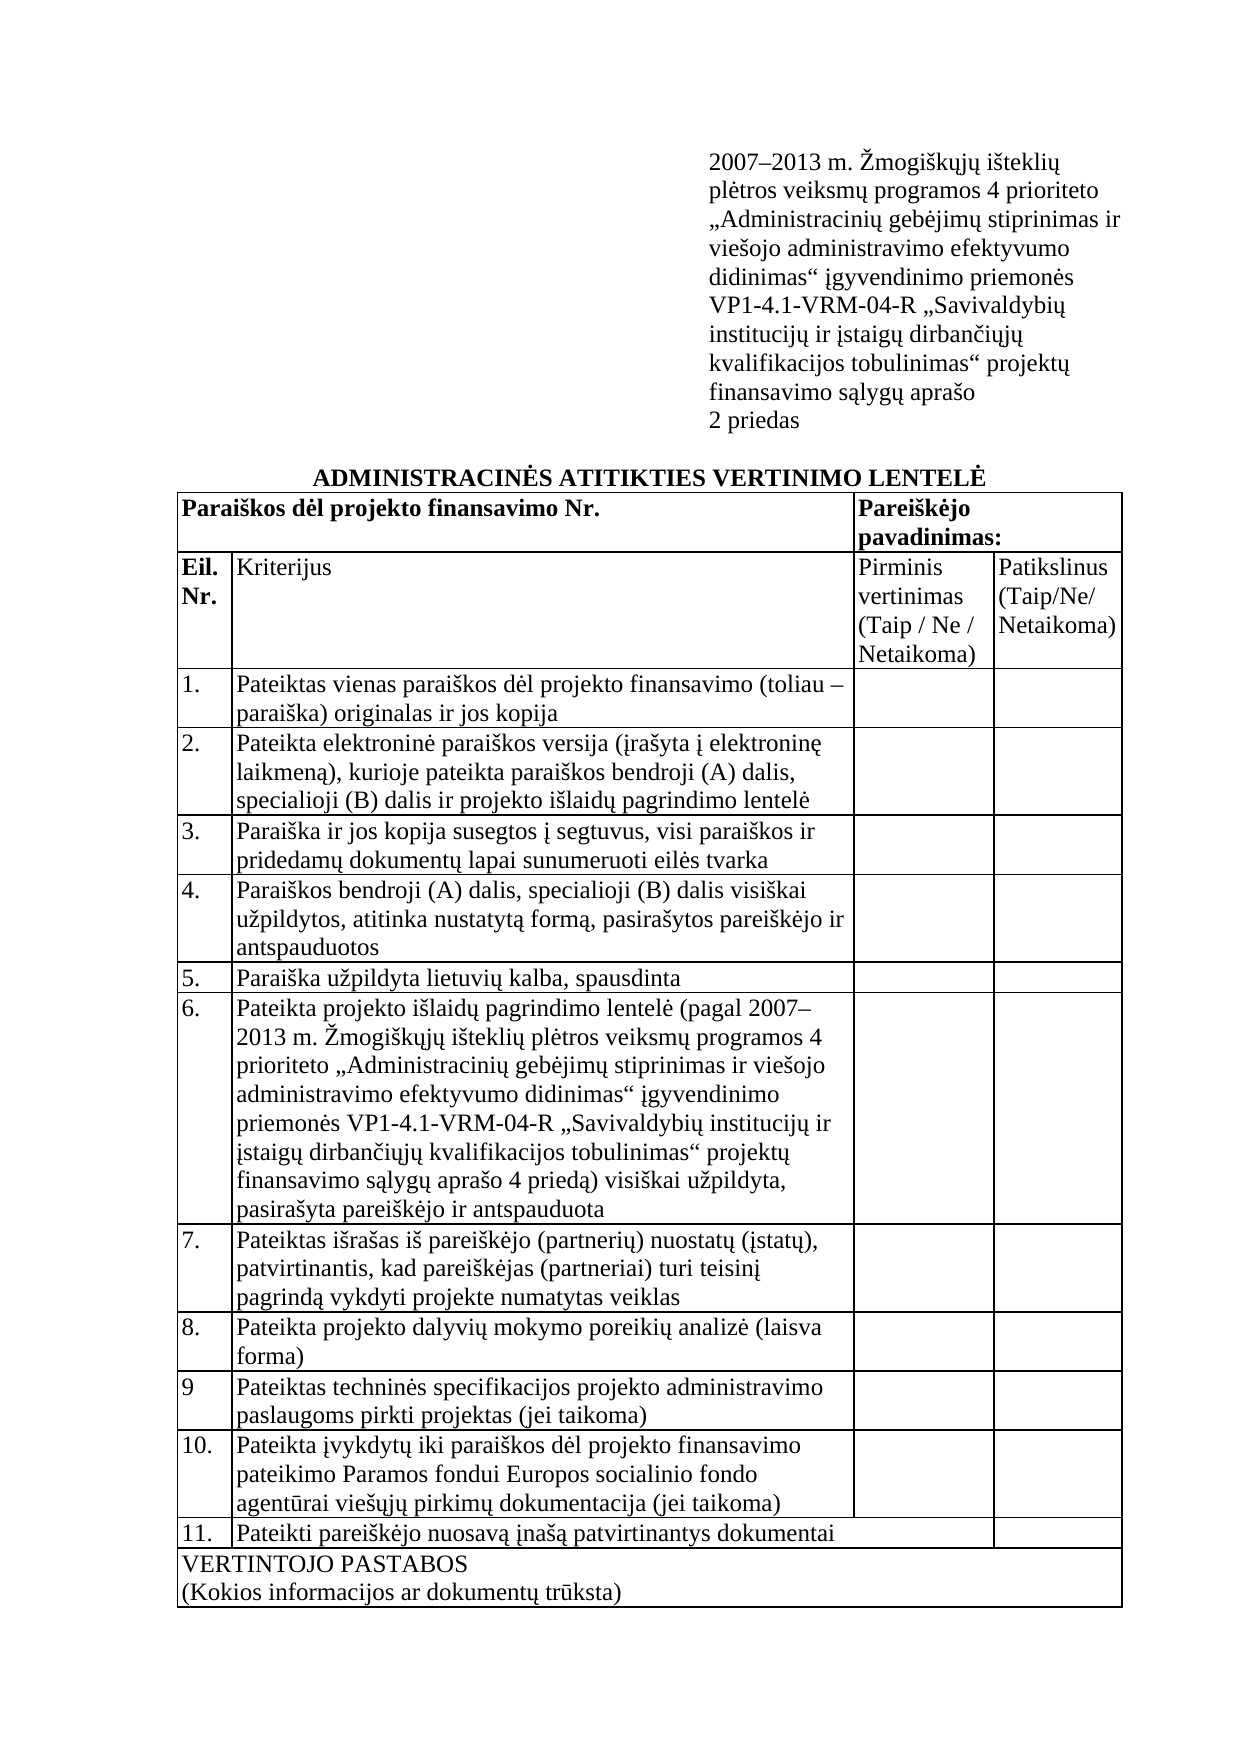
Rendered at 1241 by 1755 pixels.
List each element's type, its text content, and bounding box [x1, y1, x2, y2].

table_cell 8. [178, 1313, 231, 1370]
table_cell 9 [178, 1372, 231, 1429]
table_cell [855, 728, 993, 814]
table_cell 5. [178, 963, 231, 992]
text institucijų ir įstaigų dirbančiųjų [177, 319, 1122, 348]
table_cell [995, 1313, 1121, 1370]
table_cell Pateikti pareiškėjo nuosavą įnašą patvirtinantys dokumentai [233, 1518, 993, 1547]
table_cell [855, 1313, 993, 1370]
table_cell [855, 1372, 993, 1429]
table_cell Pateikta projekto dalyvių mokymo poreikių analizė (laisva forma) [233, 1313, 853, 1370]
table_cell VERTINTOJO PASTABOS (Kokios informacijos ar dokumentų trūksta) [178, 1549, 1121, 1606]
table_cell Pateiktas išrašas iš pareiškėjo (partnerių) nuostatų (įstatų), patvirtinantis, kad pareiškėjas (partneriai) turi teisinį pagrindą vykdyti projekte numatytas veiklas [233, 1225, 853, 1311]
text finansavimo sąlygų aprašo [177, 377, 1122, 406]
table_cell [855, 1431, 993, 1517]
table_cell 11. [178, 1518, 231, 1547]
table_cell [995, 669, 1121, 727]
table_header Paraiškos dėl projekto finansavimo Nr. [178, 493, 853, 551]
table_cell Paraiškos bendroji (A) dalis, specialioji (B) dalis visiškai užpildytos, atitinka nustatytą formą, pasirašytos pareiškėjo ir antspauduotos [233, 875, 853, 961]
text VP1-4.1-VRM-04-R „Savivaldybių [177, 291, 1122, 319]
table_cell [995, 1431, 1121, 1517]
table_cell Eil. Nr. [178, 553, 231, 667]
table_cell [855, 875, 993, 961]
table_cell 10. [178, 1431, 231, 1517]
text viešojo administravimo efektyvumo [177, 233, 1122, 262]
table_cell [855, 963, 993, 992]
table_cell 6. [178, 993, 231, 1223]
table_cell 1. [178, 669, 231, 727]
table_cell [855, 993, 993, 1223]
text didinimas“ įgyvendinimo priemonės [177, 262, 1122, 291]
table_cell [995, 875, 1121, 961]
table_cell 3. [178, 816, 231, 873]
text plėtros veiksmų programos 4 prioriteto [177, 176, 1122, 204]
table_cell 2. [178, 728, 231, 814]
table_cell [995, 816, 1121, 873]
table_cell [855, 816, 993, 873]
table_cell [995, 1225, 1121, 1311]
table_cell 7. [178, 1225, 231, 1311]
table_cell 4. [178, 875, 231, 961]
table_cell Pateiktas techninės specifikacijos projekto administravimo paslaugoms pirkti projektas (jei taikoma) [233, 1372, 853, 1429]
text kvalifikacijos tobulinimas“ projektų [177, 348, 1122, 377]
table_cell Paraiška ir jos kopija susegtos į segtuvus, visi paraiškos ir pridedamų dokumentų lapai sunumeruoti eilės tvarka [233, 816, 853, 873]
table_cell [995, 728, 1121, 814]
table_cell [995, 1372, 1121, 1429]
text 2 priedas [177, 406, 1122, 434]
text ADMINISTRACINĖS ATITIKTIES VERTINIMO LENTELĖ [177, 463, 1122, 492]
table_cell Patikslinus (Taip/Ne/ Netaikoma) [995, 553, 1121, 667]
table_cell Pateiktas vienas paraiškos dėl projekto finansavimo (toliau – paraiška) originalas ir jos kopija [233, 669, 853, 727]
table_header Pareiškėjo pavadinimas: [855, 493, 1121, 551]
table_cell Pirminis vertinimas (Taip / Ne / Netaikoma) [855, 553, 993, 667]
table_cell [995, 1518, 1121, 1547]
table_cell [995, 963, 1121, 992]
table_cell [995, 993, 1121, 1223]
table_cell [855, 669, 993, 727]
table_cell [855, 1225, 993, 1311]
table_cell Pateikta elektroninė paraiškos versija (įrašyta į elektroninę laikmeną), kurioje pateikta paraiškos bendroji (A) dalis, specialioji (B) dalis ir projekto išlaidų pagrindimo lentelė [233, 728, 853, 814]
table_cell Paraiška užpildyta lietuvių kalba, spausdinta [233, 963, 853, 992]
table_cell Kriterijus [233, 553, 853, 667]
text „Administracinių gebėjimų stiprinimas ir [177, 204, 1122, 233]
text 2007–2013 m. Žmogiškųjų išteklių [177, 147, 1122, 176]
table_cell Pateikta įvykdytų iki paraiškos dėl projekto finansavimo pateikimo Paramos fondui Europos socialinio fondo agentūrai viešųjų pirkimų dokumentacija (jei taikoma) [233, 1431, 853, 1517]
table_cell Pateikta projekto išlaidų pagrindimo lentelė (pagal 2007–2013 m. Žmogiškųjų išteklių plėtros veiksmų programos 4 prioriteto „Administracinių gebėjimų stiprinimas ir viešojo administravimo efektyvumo didinimas“ įgyvendinimo priemonės VP1-4.1-VRM-04-R „Savivaldybių institucijų ir įstaigų dirbančiųjų kvalifikacijos tobulinimas“ projektų finansavimo sąlygų aprašo 4 priedą) visiškai užpildyta, pasirašyta pareiškėjo ir antspauduota [233, 993, 853, 1223]
